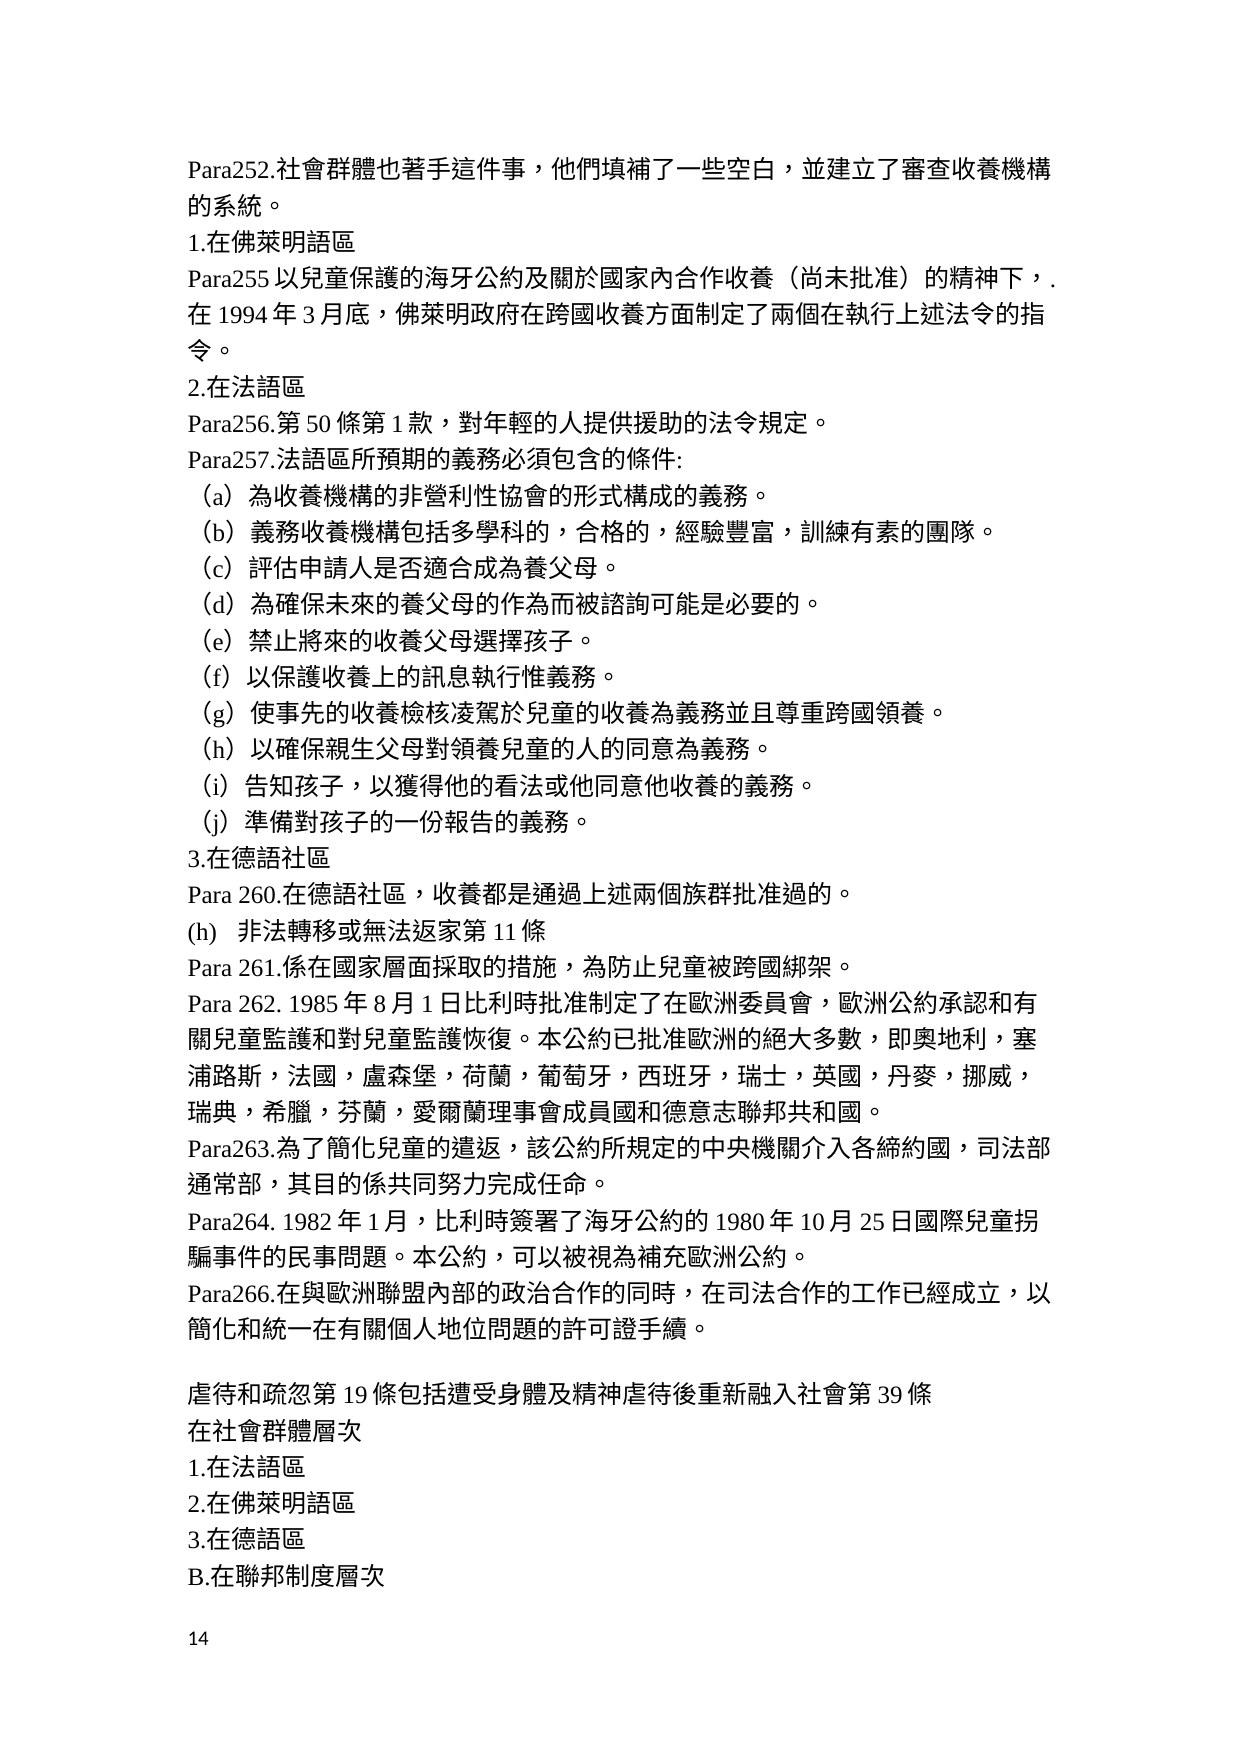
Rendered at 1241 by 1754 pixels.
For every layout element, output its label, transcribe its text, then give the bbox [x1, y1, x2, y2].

text 2.在法語區 [187, 367, 1053, 404]
text Para256.第50條第1款，對年輕的人提供援助的法令規定。 [187, 404, 1053, 440]
text Para255以兒童保護的海牙公約及關於國家內合作收養（尚未批准）的精神下，.在1994年3月底，佛萊明政府在跨國收養方面制定了兩個在執行上述法令的指令。 [187, 259, 1053, 367]
text Para 262. 1985年8月1日比利時批准制定了在歐洲委員會，歐洲公約承認和有關兒童監護和對兒童監護恢復。本公約已批准歐洲的絕大多數，即奧地利，塞浦路斯，法國，盧森堡，荷蘭，葡萄牙，西班牙，瑞士，英國，丹麥，挪威，瑞典，希臘，芬蘭，愛爾蘭理事會成員國和德意志聯邦共和國。 [187, 984, 1053, 1129]
text Para 261.係在國家層面採取的措施，為防止兒童被跨國綁架。 [187, 947, 1053, 984]
text （b）義務收養機構包括多學科的，合格的，經驗豐富，訓練有素的團隊。 [187, 512, 1053, 549]
text 2.在佛萊明語區 [187, 1484, 1053, 1520]
text 虐待和疏忽第19條包括遭受身體及精神虐待後重新融入社會第39條 [187, 1375, 1053, 1411]
text （e）禁止將來的收養父母選擇孩子。 [187, 621, 1053, 657]
text 3.在德語社區 [187, 839, 1053, 875]
text （f）以保護收養上的訊息執行惟義務。 [187, 657, 1053, 694]
text （c）評估申請人是否適合成為養父母。 [187, 549, 1053, 585]
text 3.在德語區 [187, 1520, 1053, 1556]
text Para 260.在德語社區，收養都是通過上述兩個族群批准過的。 [187, 875, 1053, 911]
text 1.在法語區 [187, 1447, 1053, 1484]
text Para264. 1982年1月，比利時簽署了海牙公約的1980年10月25日國際兒童拐騙事件的民事問題。本公約，可以被視為補充歐洲公約。 [187, 1201, 1053, 1274]
text Para266.在與歐洲聯盟內部的政治合作的同時，在司法合作的工作已經成立，以簡化和統一在有關個人地位問題的許可證手續。 [187, 1274, 1053, 1346]
text (h) 非法轉移或無法返家第11條 [187, 911, 1053, 947]
text 在社會群體層次 [187, 1411, 1053, 1447]
text Para252.社會群體也著手這件事，他們填補了一些空白，並建立了審查收養機構的系統。 [187, 150, 1053, 222]
text （h）以確保親生父母對領養兒童的人的同意為義務。 [187, 730, 1053, 766]
text B.在聯邦制度層次 [187, 1556, 1053, 1592]
text （d）為確保未來的養父母的作為而被諮詢可能是必要的。 [187, 585, 1053, 621]
text Para257.法語區所預期的義務必須包含的條件: [187, 440, 1053, 476]
text （i）告知孩子，以獲得他的看法或他同意他收養的義務。 [187, 766, 1053, 802]
text （a）為收養機構的非營利性協會的形式構成的義務。 [187, 476, 1053, 512]
text （j）準備對孩子的一份報告的義務。 [187, 802, 1053, 839]
text （g）使事先的收養檢核凌駕於兒童的收養為義務並且尊重跨國領養。 [187, 694, 1053, 730]
text 1.在佛萊明語區 [187, 222, 1053, 259]
text Para263.為了簡化兒童的遣返，該公約所規定的中央機關介入各締約國，司法部通常部，其目的係共同努力完成任命。 [187, 1129, 1053, 1201]
